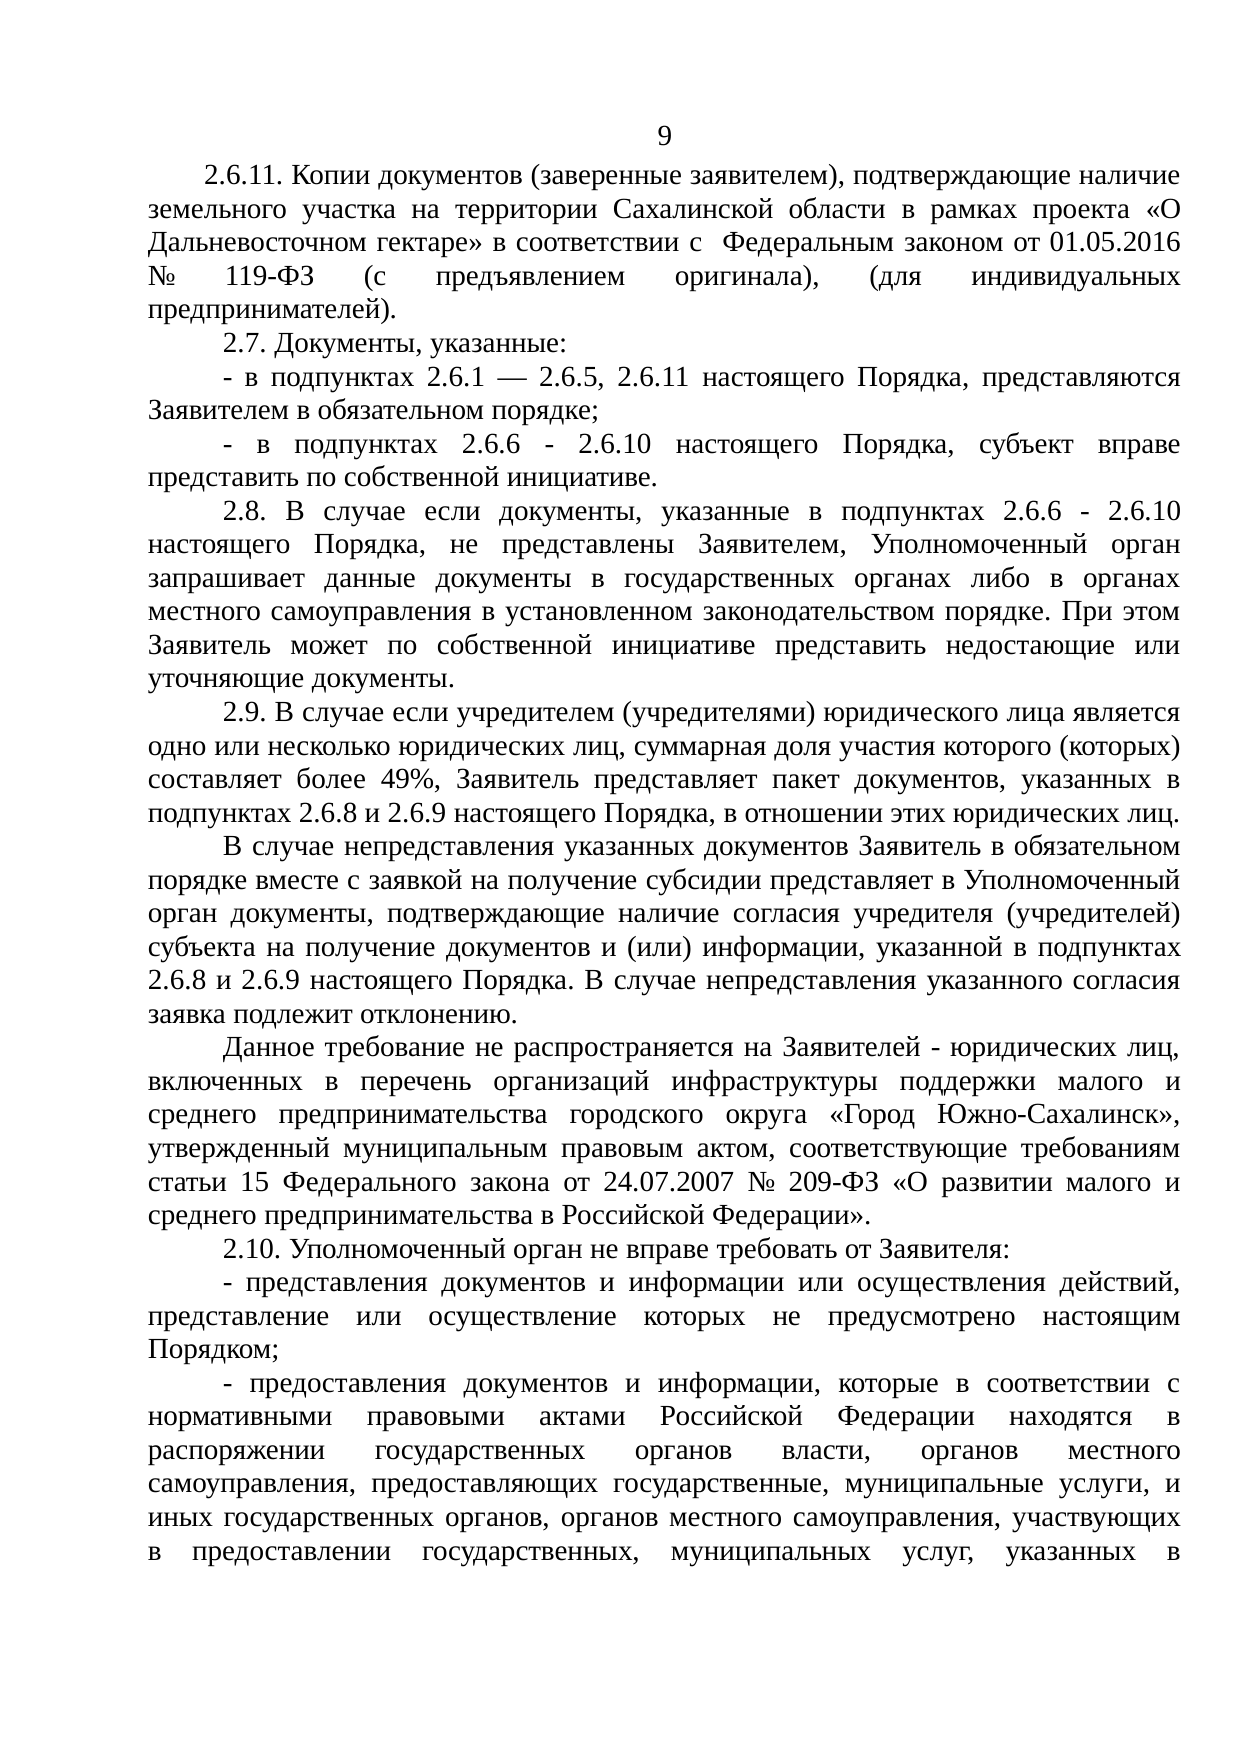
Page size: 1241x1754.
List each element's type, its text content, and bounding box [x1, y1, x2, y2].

text В случае непредставления указанных документов Заявитель в обязательном порядке вместе с заявкой на получение субсидии представляет в Уполномоченный орган документы, подтверждающие наличие согласия учредителя (учредителей) субъекта на получение документов и (или) информации, указанной в подпунктах 2.6.8 и 2.6.9 настоящего Порядка. В случае непредставления указанного согласия заявка подлежит отклонению. [148, 828, 1181, 1030]
text 2.10. Уполномоченный орган не вправе требовать от Заявителя: [148, 1231, 1181, 1264]
text 2.9. В случае если учредителем (учредителями) юридического лица является одно или несколько юридических лиц, суммарная доля участия которого (которых) составляет более 49%, Заявитель представляет пакет документов, указанных в подпунктах 2.6.8 и 2.6.9 настоящего Порядка, в отношении этих юридических лиц. [148, 694, 1181, 828]
text 2.6.11. Копии документов (заверенные заявителем), подтверждающие наличие земельного участка на территории Сахалинской области в рамках проекта «О Дальневосточном гектаре» в соответствии с Федеральным законом от 01.05.2016 № 119-ФЗ (с предъявлением оригинала), (для индивидуальных предпринимателей). [148, 158, 1181, 325]
text - в подпунктах 2.6.1 — 2.6.5, 2.6.11 настоящего Порядка, представляются Заявителем в обязательном порядке; [148, 359, 1181, 426]
text - представления документов и информации или осуществления действий, представление или осуществление которых не предусмотрено настоящим Порядком; [148, 1264, 1181, 1365]
text Данное требование не распространяется на Заявителей - юридических лиц, включенных в перечень организаций инфраструктуры поддержки малого и среднего предпринимательства городского округа «Город Южно-Сахалинск», утвержденный муниципальным правовым актом, соответствующие требованиям статьи 15 Федерального закона от 24.07.2007 № 209-ФЗ «О развитии малого и среднего предпринимательства в Российской Федерации». [148, 1030, 1181, 1231]
text - в подпунктах 2.6.6 - 2.6.10 настоящего Порядка, субъект вправе представить по собственной инициативе. [148, 426, 1181, 493]
text 2.7. Документы, указанные: [148, 325, 1181, 359]
text 2.8. В случае если документы, указанные в подпунктах 2.6.6 - 2.6.10 настоящего Порядка, не представлены Заявителем, Уполномоченный орган запрашивает данные документы в государственных органах либо в органах местного самоуправления в установленном законодательством порядке. При этом Заявитель может по собственной инициативе представить недостающие или уточняющие документы. [148, 493, 1181, 694]
text - предоставления документов и информации, которые в соответствии с нормативными правовыми актами Российской Федерации находятся в распоряжении государственных органов власти, органов местного самоуправления, предоставляющих государственные, муниципальные услуги, и иных государственных органов, органов местного самоуправления, участвующих в предоставлении государственных, муниципальных услуг, указанных в [148, 1365, 1181, 1566]
